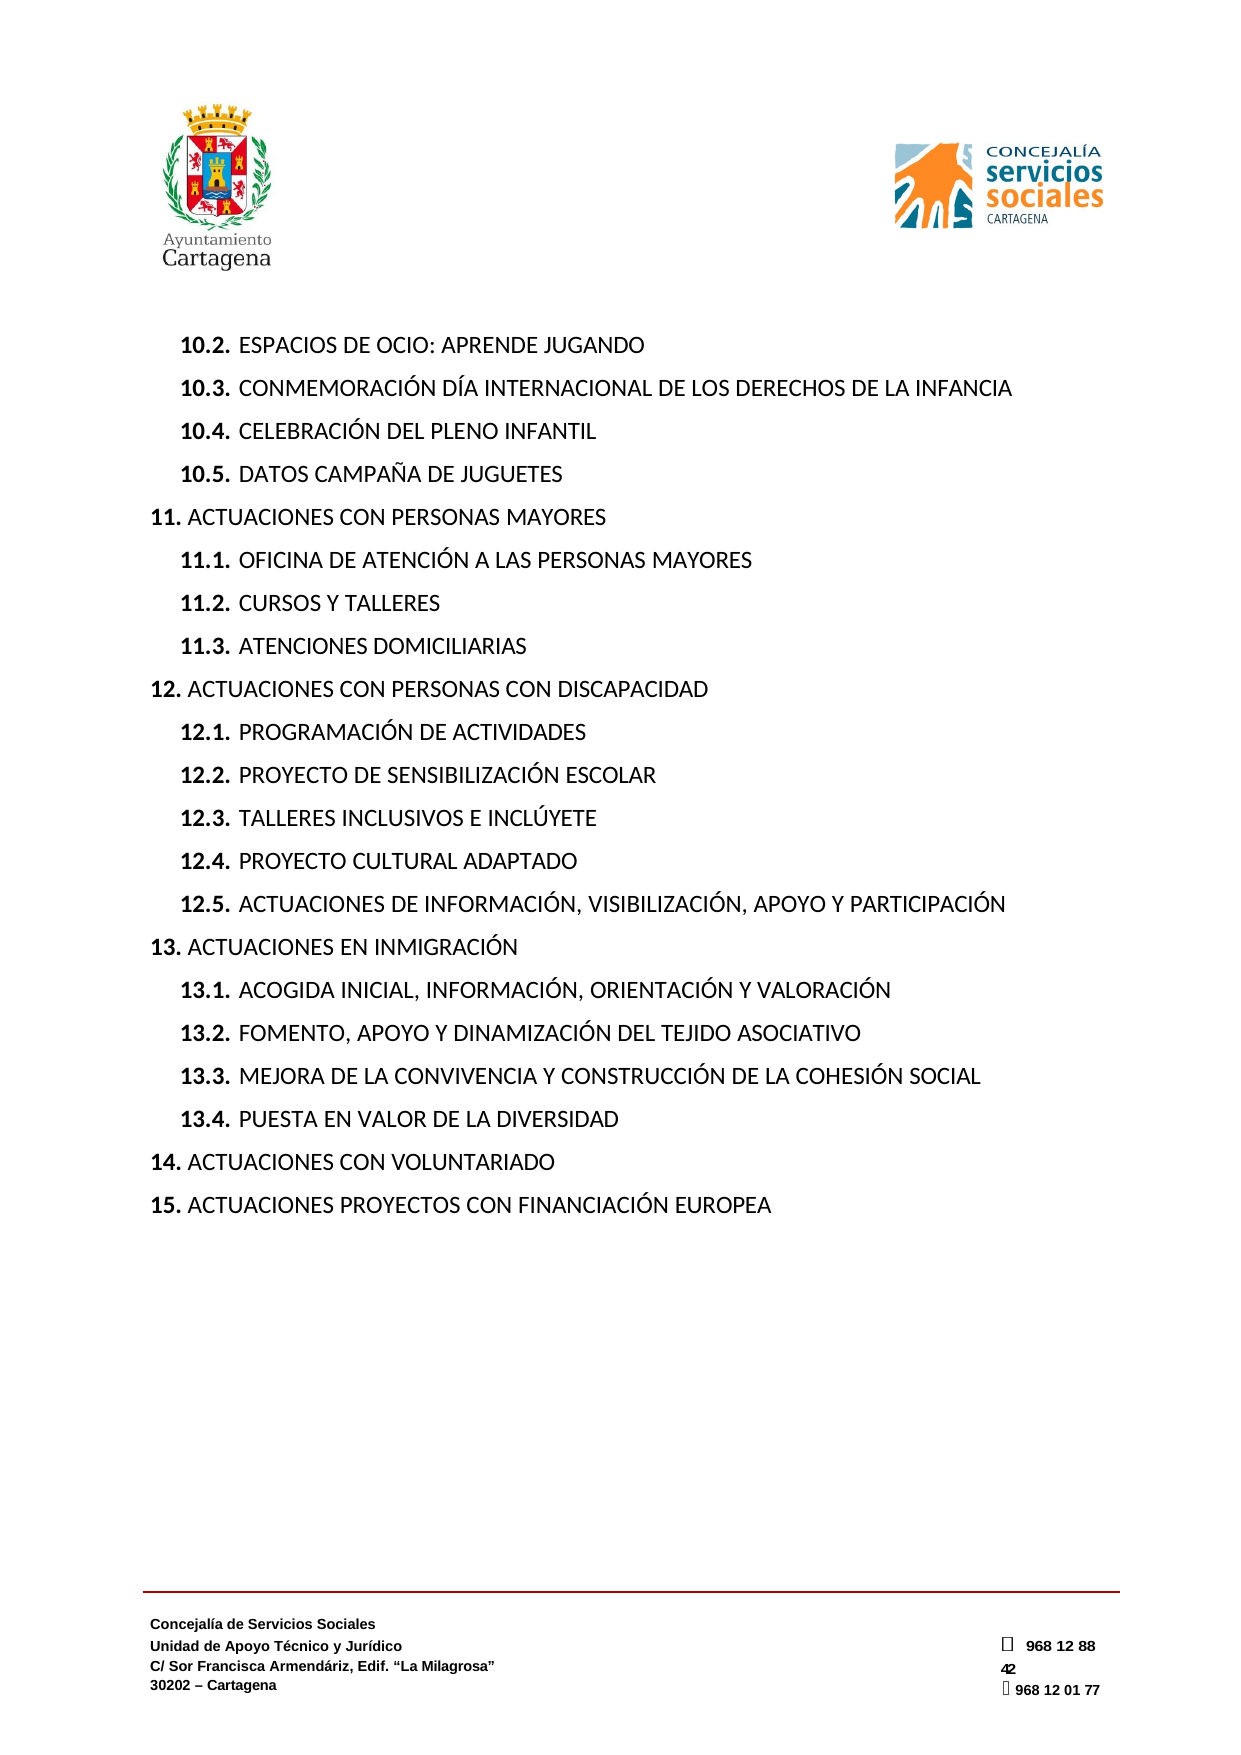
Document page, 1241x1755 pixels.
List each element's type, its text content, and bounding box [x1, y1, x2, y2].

list ACOGIDA INICIAL, INFORMACIÓN, ORIENTACIÓN Y VALORACIÓN [179, 974, 1167, 1005]
list ACTUACIONES CON PERSONAS MAYORES [150, 501, 1167, 531]
list ACTUACIONES EN INMIGRACIÓN [150, 931, 1167, 962]
list PROYECTO DE SENSIBILIZACIÓN ESCOLAR [179, 759, 1167, 790]
list PROGRAMACIÓN DE ACTIVIDADES [179, 716, 1167, 746]
list ACTUACIONES CON PERSONAS CON DISCAPACIDAD [150, 673, 1167, 703]
list CURSOS Y TALLERES [179, 587, 1167, 617]
list OFICINA DE ATENCIÓN A LAS PERSONAS MAYORES [179, 544, 1167, 574]
list PROYECTO CULTURAL ADAPTADO [179, 845, 1167, 876]
list FOMENTO, APOYO Y DINAMIZACIÓN DEL TEJIDO ASOCIATIVO [179, 1017, 1167, 1048]
list DATOS CAMPAÑA DE JUGUETES [179, 458, 1167, 488]
list ESPACIOS DE OCIO: APRENDE JUGANDO [179, 329, 1167, 359]
list CELEBRACIÓN DEL PLENO INFANTIL [179, 415, 1167, 446]
list TALLERES INCLUSIVOS E INCLÚYETE [179, 802, 1167, 833]
list ACTUACIONES PROYECTOS CON FINANCIACIÓN EUROPEA [150, 1189, 1167, 1220]
list ACTUACIONES CON VOLUNTARIADO [150, 1146, 1167, 1177]
list ATENCIONES DOMICILIARIAS [179, 630, 1167, 661]
list CONMEMORACIÓN DÍA INTERNACIONAL DE LOS DERECHOS DE LA INFANCIA [179, 372, 1167, 402]
list ACTUACIONES DE INFORMACIÓN, VISIBILIZACIÓN, APOYO Y PARTICIPACIÓN [179, 888, 1167, 919]
list PUESTA EN VALOR DE LA DIVERSIDAD [179, 1103, 1167, 1134]
list MEJORA DE LA CONVIVENCIA Y CONSTRUCCIÓN DE LA COHESIÓN SOCIAL [179, 1060, 1167, 1091]
